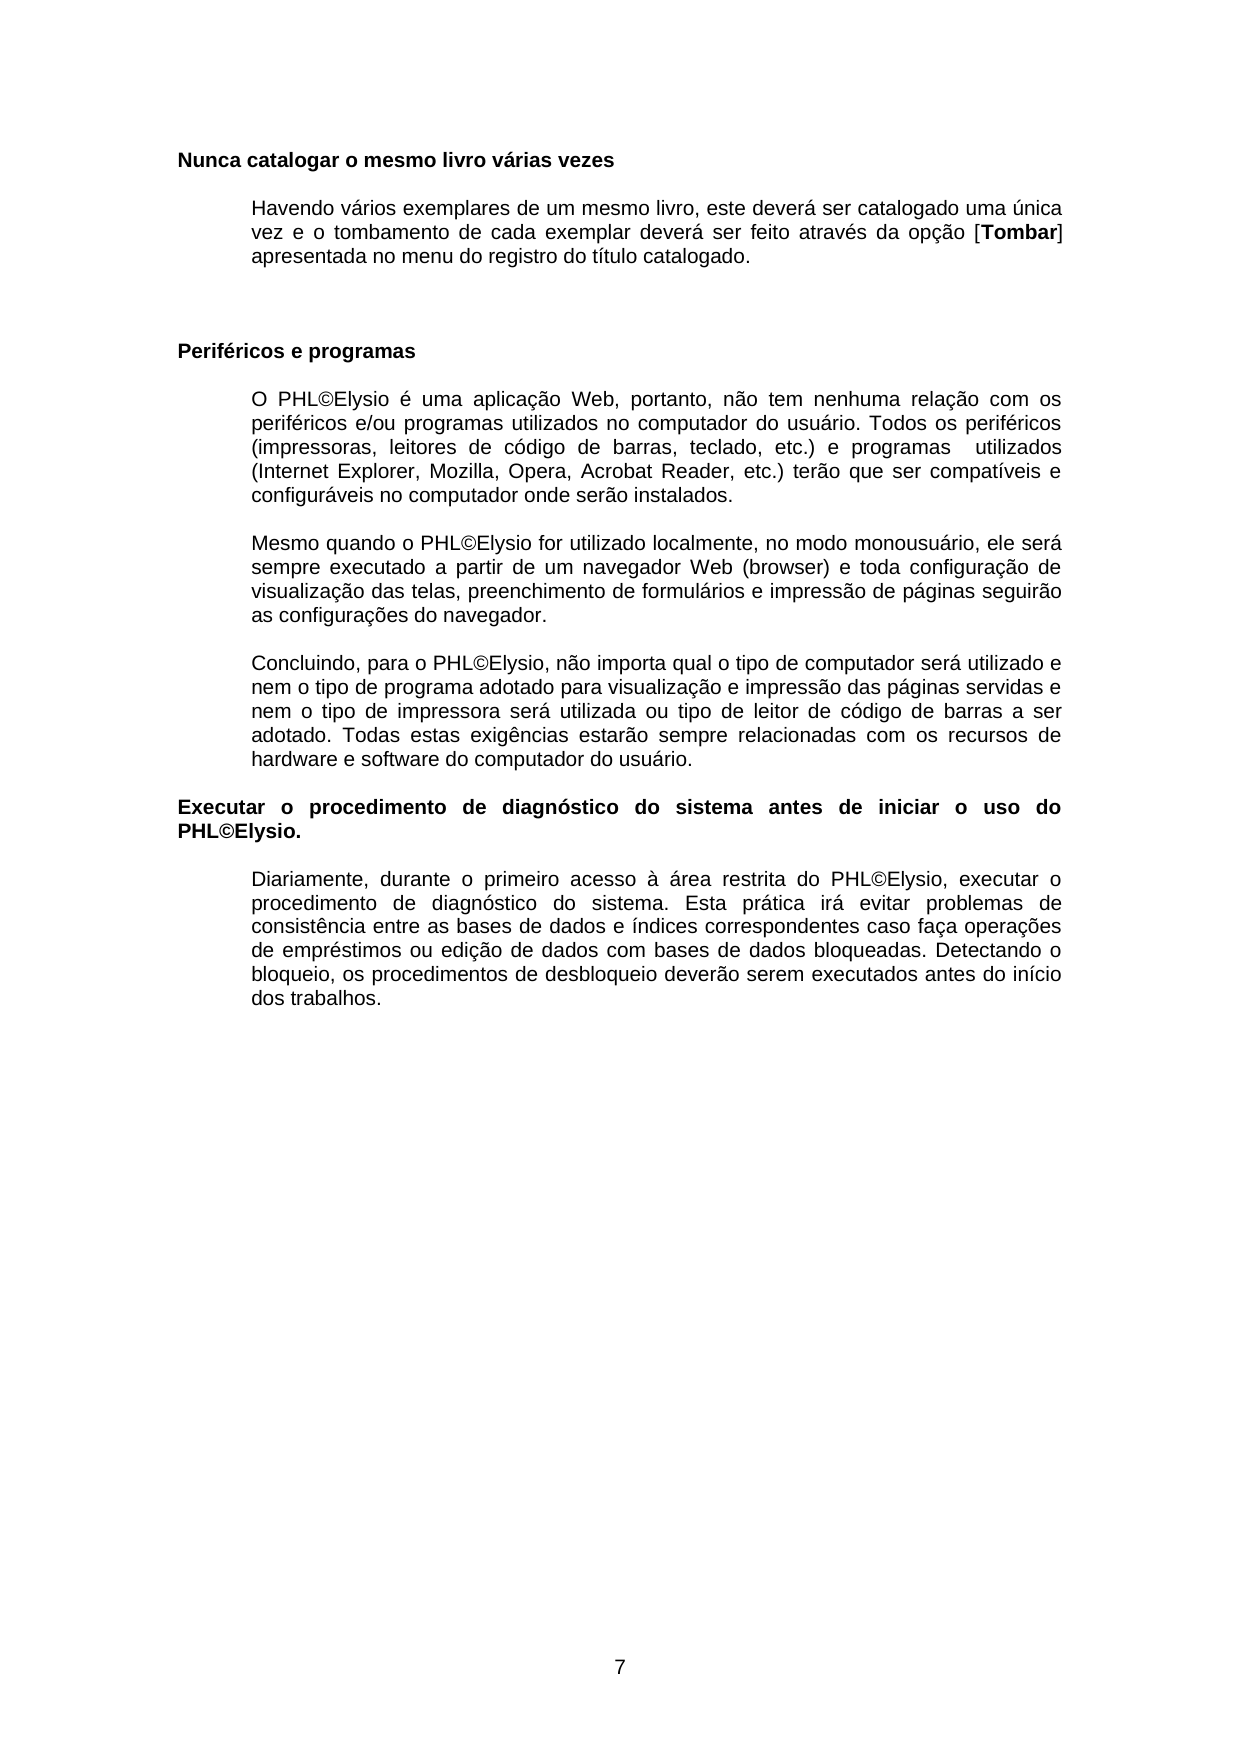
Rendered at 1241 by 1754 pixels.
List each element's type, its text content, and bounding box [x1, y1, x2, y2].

text Nunca catalogar o mesmo livro várias vezes [177, 148, 1063, 172]
text Periféricos e programas [177, 339, 1063, 363]
text Executar o procedimento de diagnóstico do sistema antes de iniciar o uso do PHL©Elysio. [177, 794, 1063, 842]
text Diariamente, durante o primeiro acesso à área restrita do PHL©Elysio, executar o procedimento de diagnóstico do sistema. Esta prática irá evitar problemas de consistência entre as bases de dados e índices correspondentes caso faça operações de empréstimos ou edição de dados com bases de dados bloqueadas. Detectando o bloqueio, os procedimentos de desbloqueio deverão serem executados antes do início dos trabalhos. [251, 866, 1063, 1010]
text Havendo vários exemplares de um mesmo livro, este deverá ser catalogado uma única vez e o tombamento de cada exemplar deverá ser feito através da opção [Tombar] apresentada no menu do registro do título catalogado. [251, 196, 1063, 267]
text O PHL©Elysio é uma aplicação Web, portanto, não tem nenhuma relação com os periféricos e/ou programas utilizados no computador do usuário. Todos os periféricos (impressoras, leitores de código de barras, teclado, etc.) e programas utilizados (Internet Explorer, Mozilla, Opera, Acrobat Reader, etc.) terão que ser compatíveis e configuráveis no computador onde serão instalados. [251, 387, 1063, 507]
text Mesmo quando o PHL©Elysio for utilizado localmente, no modo monousuário, ele será sempre executado a partir de um navegador Web (browser) e toda configuração de visualização das telas, preenchimento de formulários e impressão de páginas seguirão as configurações do navegador. [251, 531, 1063, 627]
text Concluindo, para o PHL©Elysio, não importa qual o tipo de computador será utilizado e nem o tipo de programa adotado para visualização e impressão das páginas servidas e nem o tipo de impressora será utilizada ou tipo de leitor de código de barras a ser adotado. Todas estas exigências estarão sempre relacionadas com os recursos de hardware e software do computador do usuário. [251, 651, 1063, 771]
